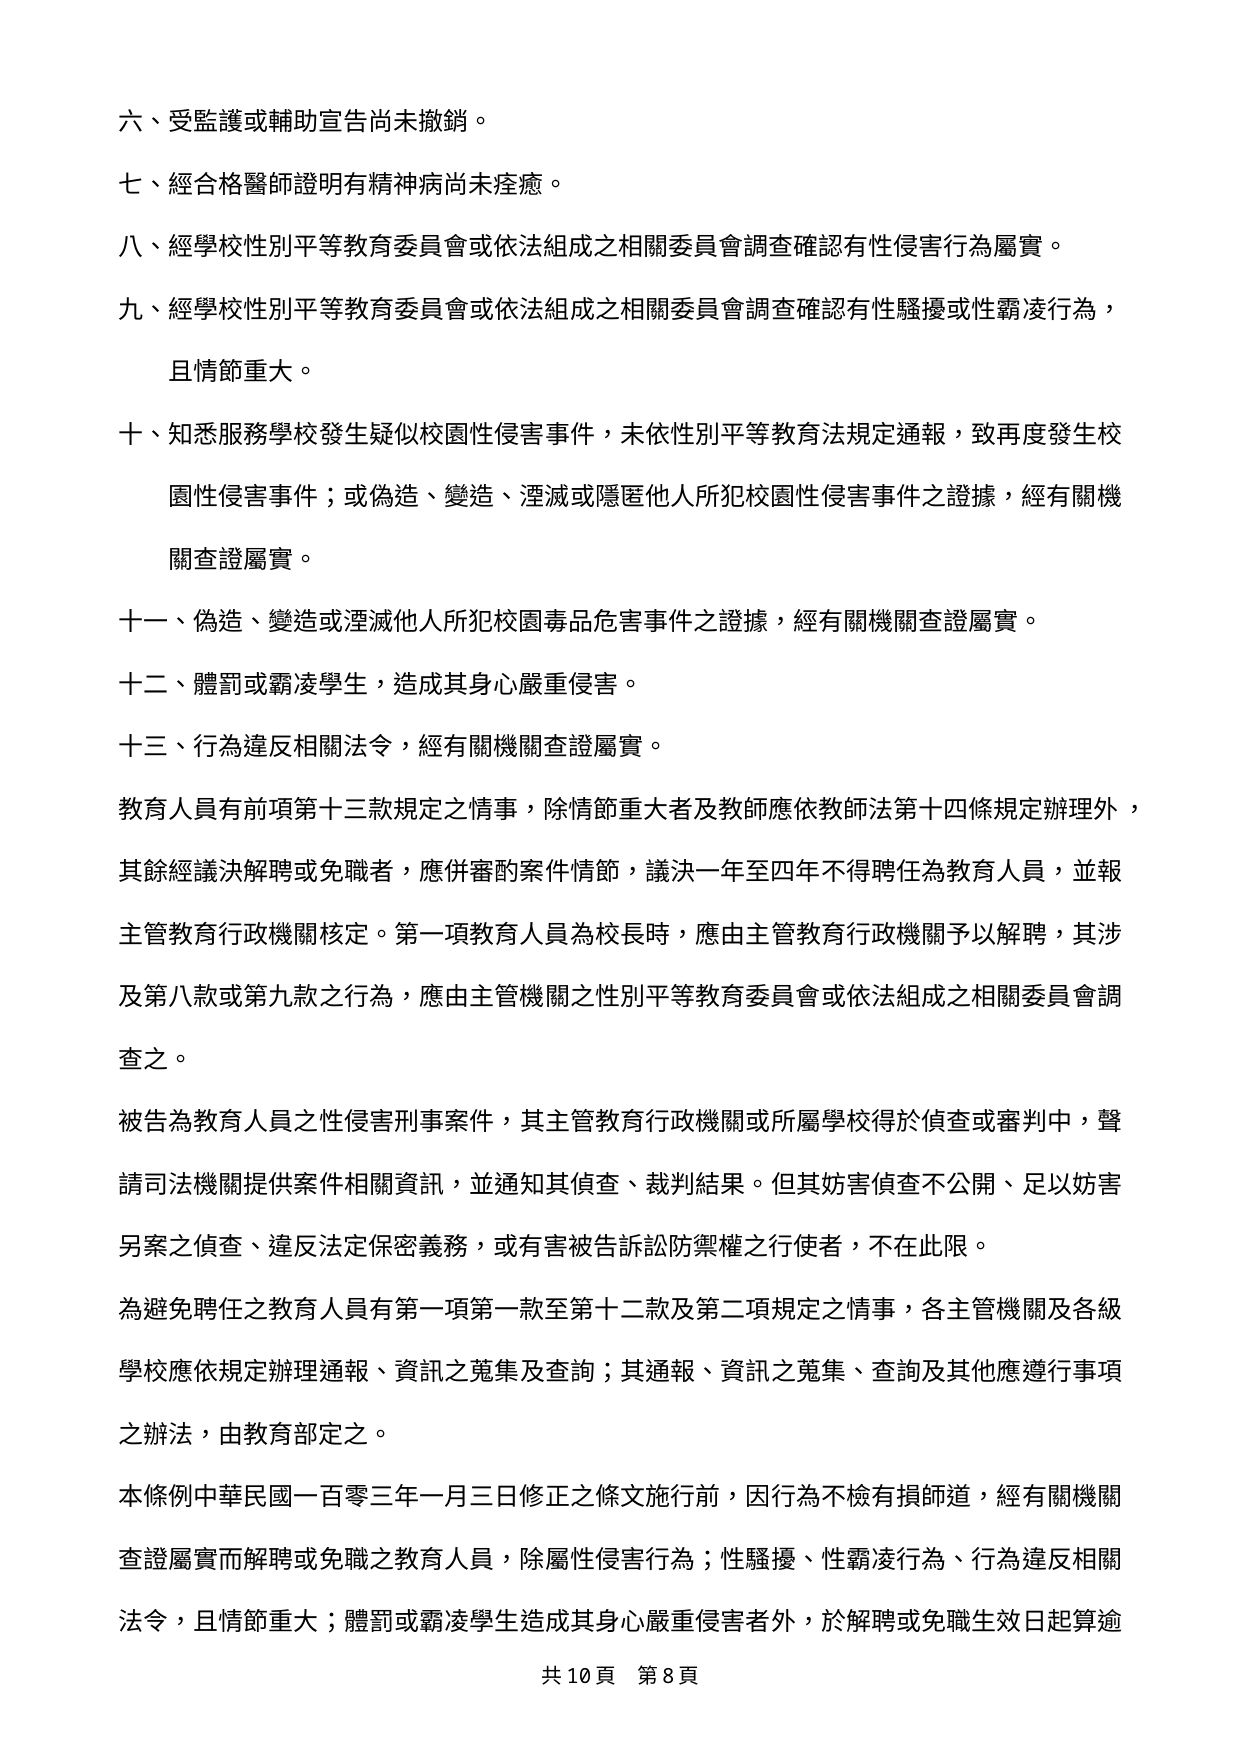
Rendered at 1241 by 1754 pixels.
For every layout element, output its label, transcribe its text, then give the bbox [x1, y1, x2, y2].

text 教育人員有前項第十三款規定之情事，除情節重大者及教師應依教師法第十四條規定辦理外，其餘經議決解聘或免職者，應併審酌案件情節，議決一年至四年不得聘任為教育人員，並報主管教育行政機關核定。第一項教育人員為校長時，應由主管教育行政機關予以解聘，其涉及第八款或第九款之行為，應由主管機關之性別平等教育委員會或依法組成之相關委員會調查之。 [118, 766, 1122, 1078]
text 為避免聘任之教育人員有第一項第一款至第十二款及第二項規定之情事，各主管機關及各級學校應依規定辦理通報、資訊之蒐集及查詢；其通報、資訊之蒐集、查詢及其他應遵行事項之辦法，由教育部定之。 [118, 1266, 1122, 1453]
text 六、受監護或輔助宣告尚未撤銷。 [118, 78, 1122, 141]
text 十一、偽造、變造或湮滅他人所犯校園毒品危害事件之證據，經有關機關查證屬實。 [118, 578, 1122, 641]
text 十三、行為違反相關法令，經有關機關查證屬實。 [118, 703, 1122, 766]
text 被告為教育人員之性侵害刑事案件，其主管教育行政機關或所屬學校得於偵查或審判中，聲請司法機關提供案件相關資訊，並通知其偵查、裁判結果。但其妨害偵查不公開、足以妨害另案之偵查、違反法定保密義務，或有害被告訴訟防禦權之行使者，不在此限。 [118, 1078, 1122, 1266]
text 九、經學校性別平等教育委員會或依法組成之相關委員會調查確認有性騷擾或性霸凌行為，且情節重大。 [118, 266, 1122, 391]
text 本條例中華民國一百零三年一月三日修正之條文施行前，因行為不檢有損師道，經有關機關查證屬實而解聘或免職之教育人員，除屬性侵害行為；性騷擾、性霸凌行為、行為違反相關法令，且情節重大；體罰或霸凌學生造成其身心嚴重侵害者外，於解聘或免職生效日起算逾 [118, 1453, 1122, 1641]
text 十、知悉服務學校發生疑似校園性侵害事件，未依性別平等教育法規定通報，致再度發生校園性侵害事件；或偽造、變造、湮滅或隱匿他人所犯校園性侵害事件之證據，經有關機關查證屬實。 [118, 391, 1122, 578]
text 十二、體罰或霸凌學生，造成其身心嚴重侵害。 [118, 641, 1122, 703]
text 七、經合格醫師證明有精神病尚未痊癒。 [118, 141, 1122, 203]
text 八、經學校性別平等教育委員會或依法組成之相關委員會調查確認有性侵害行為屬實。 [118, 203, 1122, 266]
